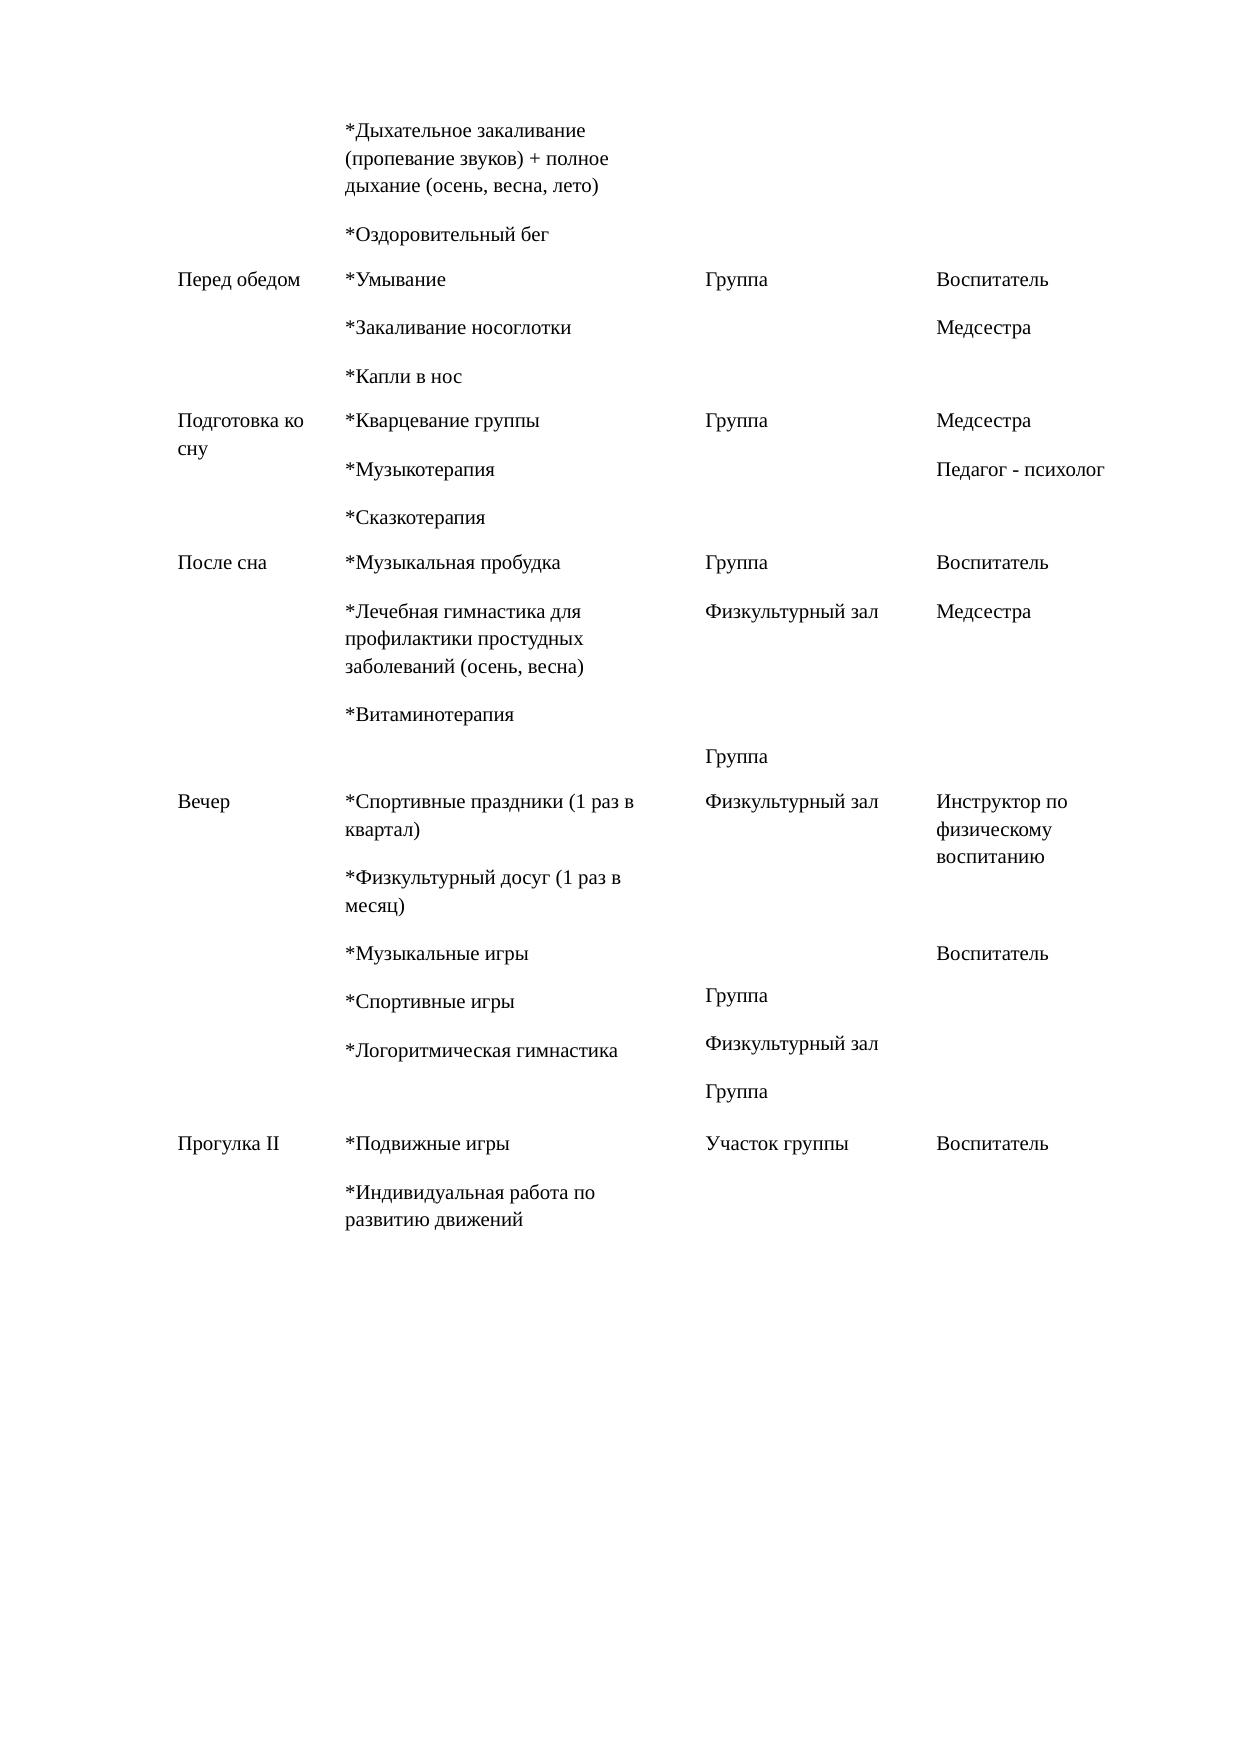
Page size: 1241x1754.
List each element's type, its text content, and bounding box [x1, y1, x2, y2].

table_cell [694, 118, 925, 267]
table_cell Участок группы [694, 1131, 925, 1252]
table_cell Подготовка ко сну [166, 409, 334, 550]
table_cell Физкультурный зал Группа Физкультурный зал Группа [694, 789, 925, 1131]
table_cell [166, 118, 334, 267]
table_cell *Кварцевание группы *Музыкотерапия *Сказкотерапия [334, 409, 694, 550]
table_cell Воспитатель Медсестра [925, 267, 1163, 408]
table_cell *Умывание *Закаливание носоглотки *Капли в нос [334, 267, 694, 408]
table_cell Инструктор по физическому воспитанию Воспитатель [925, 789, 1163, 1131]
table_cell Группа [694, 409, 925, 550]
table_cell Группа [694, 267, 925, 408]
table_cell *Дыхательное закаливание (пропевание звуков) + полное дыхание (осень, весна, лето) *Оздоровительный бег [334, 118, 694, 267]
table_cell *Музыкальная пробудка *Лечебная гимнастика для профилактики простудных заболеваний (осень, весна) *Витаминотерапия [334, 550, 694, 789]
table_cell После сна [166, 550, 334, 789]
table_cell Вечер [166, 789, 334, 1131]
table_cell *Подвижные игры *Индивидуальная работа по развитию движений [334, 1131, 694, 1252]
table_cell Воспитатель Медсестра [925, 550, 1163, 789]
table_cell Прогулка II [166, 1131, 334, 1252]
table_cell Воспитатель [925, 1131, 1163, 1252]
table_cell Группа Физкультурный зал Группа [694, 550, 925, 789]
table_cell Перед обедом [166, 267, 334, 408]
table_cell [925, 118, 1163, 267]
table_cell *Спортивные праздники (1 раз в квартал) *Физкультурный досуг (1 раз в месяц) *Музыкальные игры *Спортивные игры *Логоритмическая гимнастика [334, 789, 694, 1131]
table_cell Медсестра Педагог - психолог [925, 409, 1163, 550]
